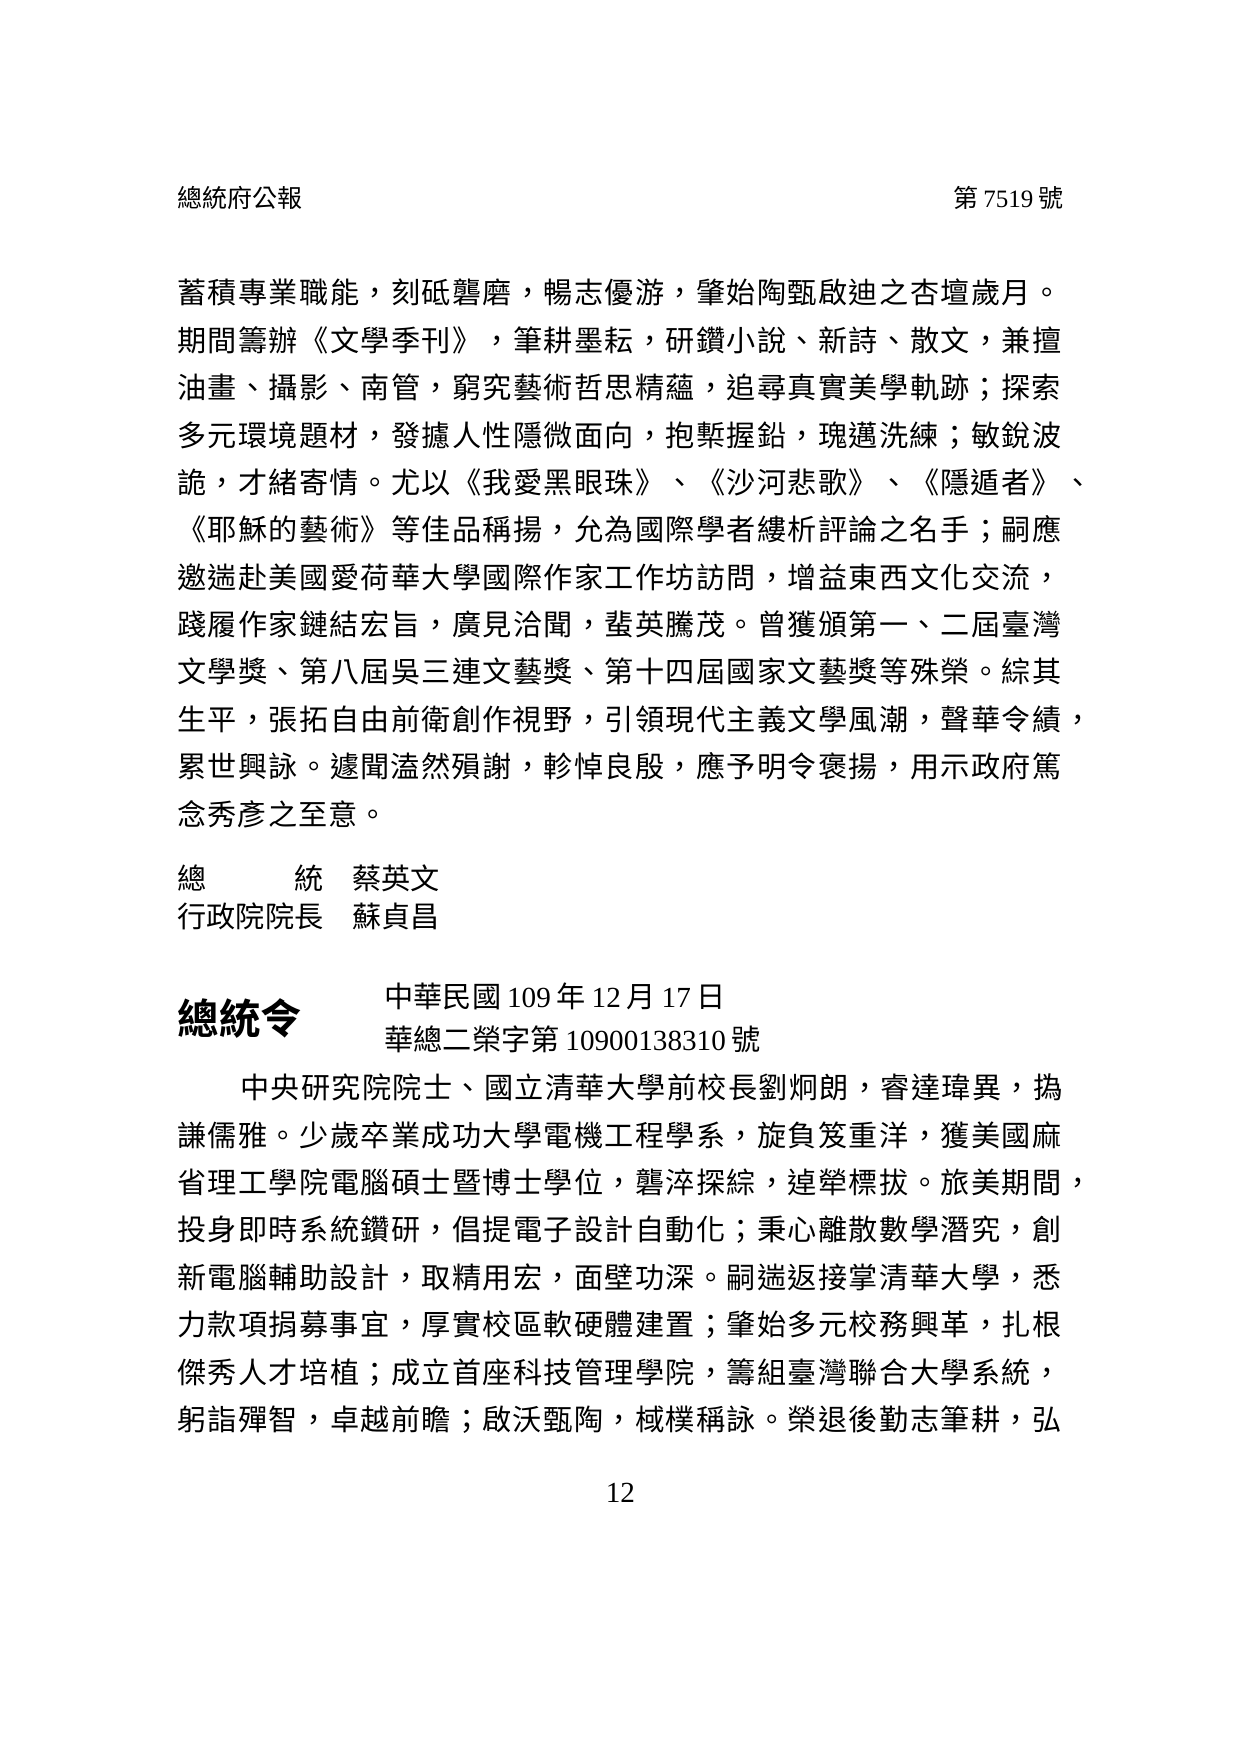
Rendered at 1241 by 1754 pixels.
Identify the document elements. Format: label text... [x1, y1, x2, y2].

text 文苑耆宿七等生，本名劉武雄，特達披豁，朗悟睿知。少歲頓躓困阨，持恆敦勉，卒業臺灣省立臺北師範學校，鍾愛素描繪事，蓄積專業職能，刻砥礱磨，暢志優游，肇始陶甄啟迪之杏壇歲月。期間籌辦《文學季刊》，筆耕墨耘，研鑽小說、新詩、散文，兼擅油畫、攝影、南管，窮究藝術哲思精蘊，追尋真實美學軌跡；探索多元環境題材，發攄人性隱微面向，抱槧握鉛，瑰邁洗練；敏銳波詭，才緒寄情。尤以《我愛黑眼珠》、《沙河悲歌》、《隱遁者》、《耶穌的藝術》等佳品稱揚，允為國際學者縷析評論之名手；嗣應邀遄赴美國愛荷華大學國際作家工作坊訪問，增益東西文化交流，踐履作家鏈結宏旨，廣見洽聞，蜚英騰茂。曾獲頒第一、二屆臺灣文學獎、第八屆吳三連文藝獎、第十四屆國家文藝獎等殊榮。綜其生平，張拓自由前衛創作視野，引領現代主義文學風潮，聲華令績，累世興詠。遽聞溘然殞謝，軫悼良殷，應予明令褒揚，用示政府篤念秀彥之至意。 [177, 266, 1063, 834]
text 總 統 蔡英文 行政院院長 蘇貞昌 [177, 859, 1063, 934]
table_header 總統令 [174, 972, 381, 1061]
table_header 中華民國109年12月17日 華總二榮字第10900138310號 [381, 972, 877, 1061]
text 中央研究院院士、國立清華大學前校長劉炯朗，睿達瑋異，撝謙儒雅。少歲卒業成功大學電機工程學系，旋負笈重洋，獲美國麻省理工學院電腦碩士暨博士學位，礱淬探綜，逴犖標拔。旅美期間，投身即時系統鑽研，倡提電子設計自動化；秉心離散數學潛究，創新電腦輔助設計，取精用宏，面壁功深。嗣遄返接掌清華大學，悉力款項捐募事宜，厚實校區軟硬體建置；肇始多元校務興革，扎根傑秀人才培植；成立首座科技管理學院，籌組臺灣聯合大學系統，躬詣殫智，卓越前瞻；啟沃甄陶，棫樸稱詠。榮退後勤志筆耕，弘宣科普教育真義，張拓人文關懷視野，爰以《一次看懂自然科學》乙書獲頒金鼎獎徽譽，言近旨遠，文見理明。曾獲選美國電機電子工程師學會、電腦機械學會會士，復分獲該二學會教育獎暨「菲爾卡夫曼獎」等殊榮，泰斗宗匠，揚歷寰宇。綜其生平，協策國家科技產業發展，盡瘁臺灣資訊領域薪傳，懋績聲采，器舉瑚璉；清範流風，卷帙芳挹。遽聞溘然殂殞，軫悼曷勝，應予明令褒揚，用示政府崇禮邦彥之至意。 [177, 1061, 1063, 1440]
